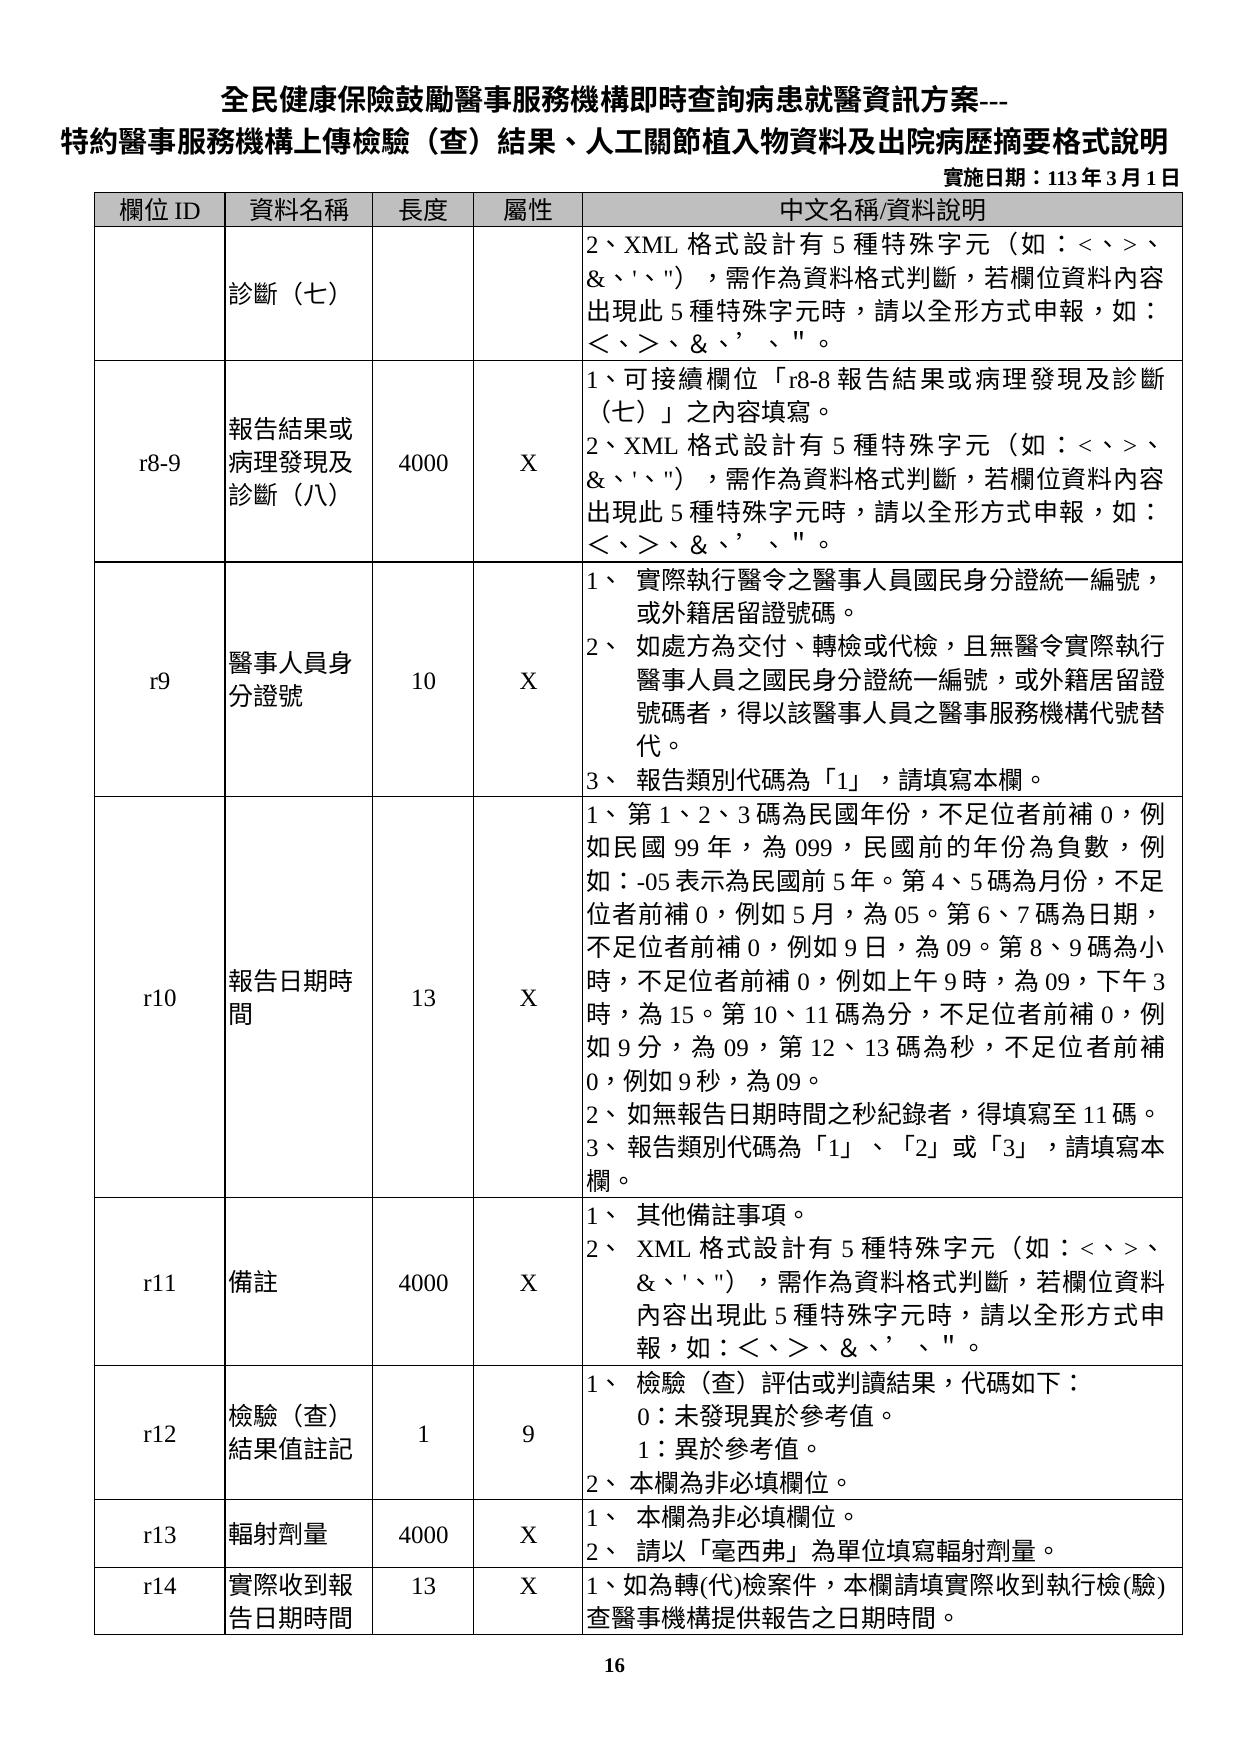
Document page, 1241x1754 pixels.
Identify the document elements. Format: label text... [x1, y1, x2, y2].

table_cell r12 [95, 1366, 224, 1499]
table_cell 實際收到報告日期時間 [226, 1568, 372, 1634]
table_cell 4000 [373, 1500, 473, 1567]
table_cell 報告日期時間 [226, 797, 372, 1197]
table_header 屬性 [474, 193, 582, 226]
table_cell X [474, 1500, 582, 1567]
table_cell X [474, 563, 582, 796]
table_cell r10 [95, 797, 224, 1197]
table_cell X [474, 797, 582, 1197]
table_cell 報告結果或病理發現及診斷（八） [226, 361, 372, 561]
table_header 長度 [373, 193, 473, 226]
table_cell 本欄為非必填欄位。 請以「毫西弗」為單位填寫輻射劑量。 [583, 1500, 1182, 1567]
table_cell [373, 227, 473, 360]
table_cell 13 [373, 1568, 473, 1634]
table_cell 1 [373, 1366, 473, 1499]
table_cell 可接續欄位「r8-7報告結果或病理發現及診斷（六）」之內容填寫。 XML格式設計有5種特殊字元（如：<、>、&、'、"），需作為資料格式判斷，若欄位資料內容出現此5種特殊字元時，請以全形方式申報，如：＜、＞、＆、’、＂。 [583, 227, 1182, 360]
table_header 欄位ID [95, 193, 224, 226]
table_cell X [474, 1568, 582, 1634]
table_cell r11 [95, 1198, 224, 1364]
table_cell [95, 227, 224, 360]
table_cell 第1、2、3碼為民國年份，不足位者前補0，例如民國99年，為099，民國前的年份為負數，例如：-05表示為民國前5年。第4、5碼為月份，不足位者前補0，例如5月，為05。第6、7碼為日期，不足位者前補0，例如9日，為09。第8、9碼為小時，不足位者前補0，例如上午9時，為09，下午3時，為15。第10、11碼為分，不足位者前補0，例如9分，為09，第12、13碼為秒，不足位者前補0，例如9秒，為09。 如無報告日期時間之秒紀錄者，得填寫至11碼。 報告類別代碼為「1」、「2」或「3」，請填寫本欄。 [583, 797, 1182, 1197]
table_cell r8-9 [95, 361, 224, 561]
table_cell 備註 [226, 1198, 372, 1364]
table_cell 輻射劑量 [226, 1500, 372, 1567]
table_cell [474, 227, 582, 360]
table_cell 4000 [373, 361, 473, 561]
table_cell 可接續欄位「r8-8報告結果或病理發現及診斷（七）」之內容填寫。 XML格式設計有5種特殊字元（如：<、>、&、'、"），需作為資料格式判斷，若欄位資料內容出現此5種特殊字元時，請以全形方式申報，如：＜、＞、＆、’、＂。 [583, 361, 1182, 561]
table_cell X [474, 1198, 582, 1364]
table_header 中文名稱/資料說明 [583, 193, 1182, 226]
table_cell 10 [373, 563, 473, 796]
table_cell 如為轉(代)檢案件，本欄請填實際收到執行檢(驗)查醫事機構提供報告之日期時間。 第1、2、3碼為民國年份，不足位者前補0，例如民國99年，為099，民國前的年份為負數，例如：-05表示為民國前5年。第4、5碼為月份，不足位者前補0，例如5月，為05。第6、7碼為日期，不足位者前補0，例如9日，為09。第8、9碼為小時，不足位者前補0，例如上午9時，為09，下午3時，為15。第10、11碼為分，不足位者前補0，例如9分，為09，第12、13碼為秒，不足位者前補0，例如9秒，為09。 如無實際收到報告日期時間之秒紀錄者，得填寫至11碼。 本欄為非必填欄位。 [583, 1568, 1182, 1634]
table_cell 醫事人員身分證號 [226, 563, 372, 796]
table_cell r14 [95, 1568, 224, 1634]
table_cell 4000 [373, 1198, 473, 1364]
table_cell X [474, 361, 582, 561]
table_cell 9 [474, 1366, 582, 1499]
table_cell 其他備註事項。 XML格式設計有5種特殊字元（如：<、>、&、'、"），需作為資料格式判斷，若欄位資料內容出現此5種特殊字元時，請以全形方式申報，如：＜、＞、＆、’、＂。 [583, 1198, 1182, 1364]
table_cell r9 [95, 563, 224, 796]
table_header 資料名稱 [226, 193, 372, 226]
table_cell 診斷（七） [226, 227, 372, 360]
table_cell 檢驗（查）評估或判讀結果，代碼如下： 0：未發現異於參考值。 1：異於參考值。 本欄為非必填欄位。 [583, 1366, 1182, 1499]
table_cell 實際執行醫令之醫事人員國民身分證統一編號，或外籍居留證號碼。 如處方為交付、轉檢或代檢，且無醫令實際執行醫事人員之國民身分證統一編號，或外籍居留證號碼者，得以該醫事人員之醫事服務機構代號替代。 報告類別代碼為「1」，請填寫本欄。 [583, 563, 1182, 796]
table_cell 檢驗（查）結果值註記 [226, 1366, 372, 1499]
table_cell 13 [373, 797, 473, 1197]
table_cell r13 [95, 1500, 224, 1567]
